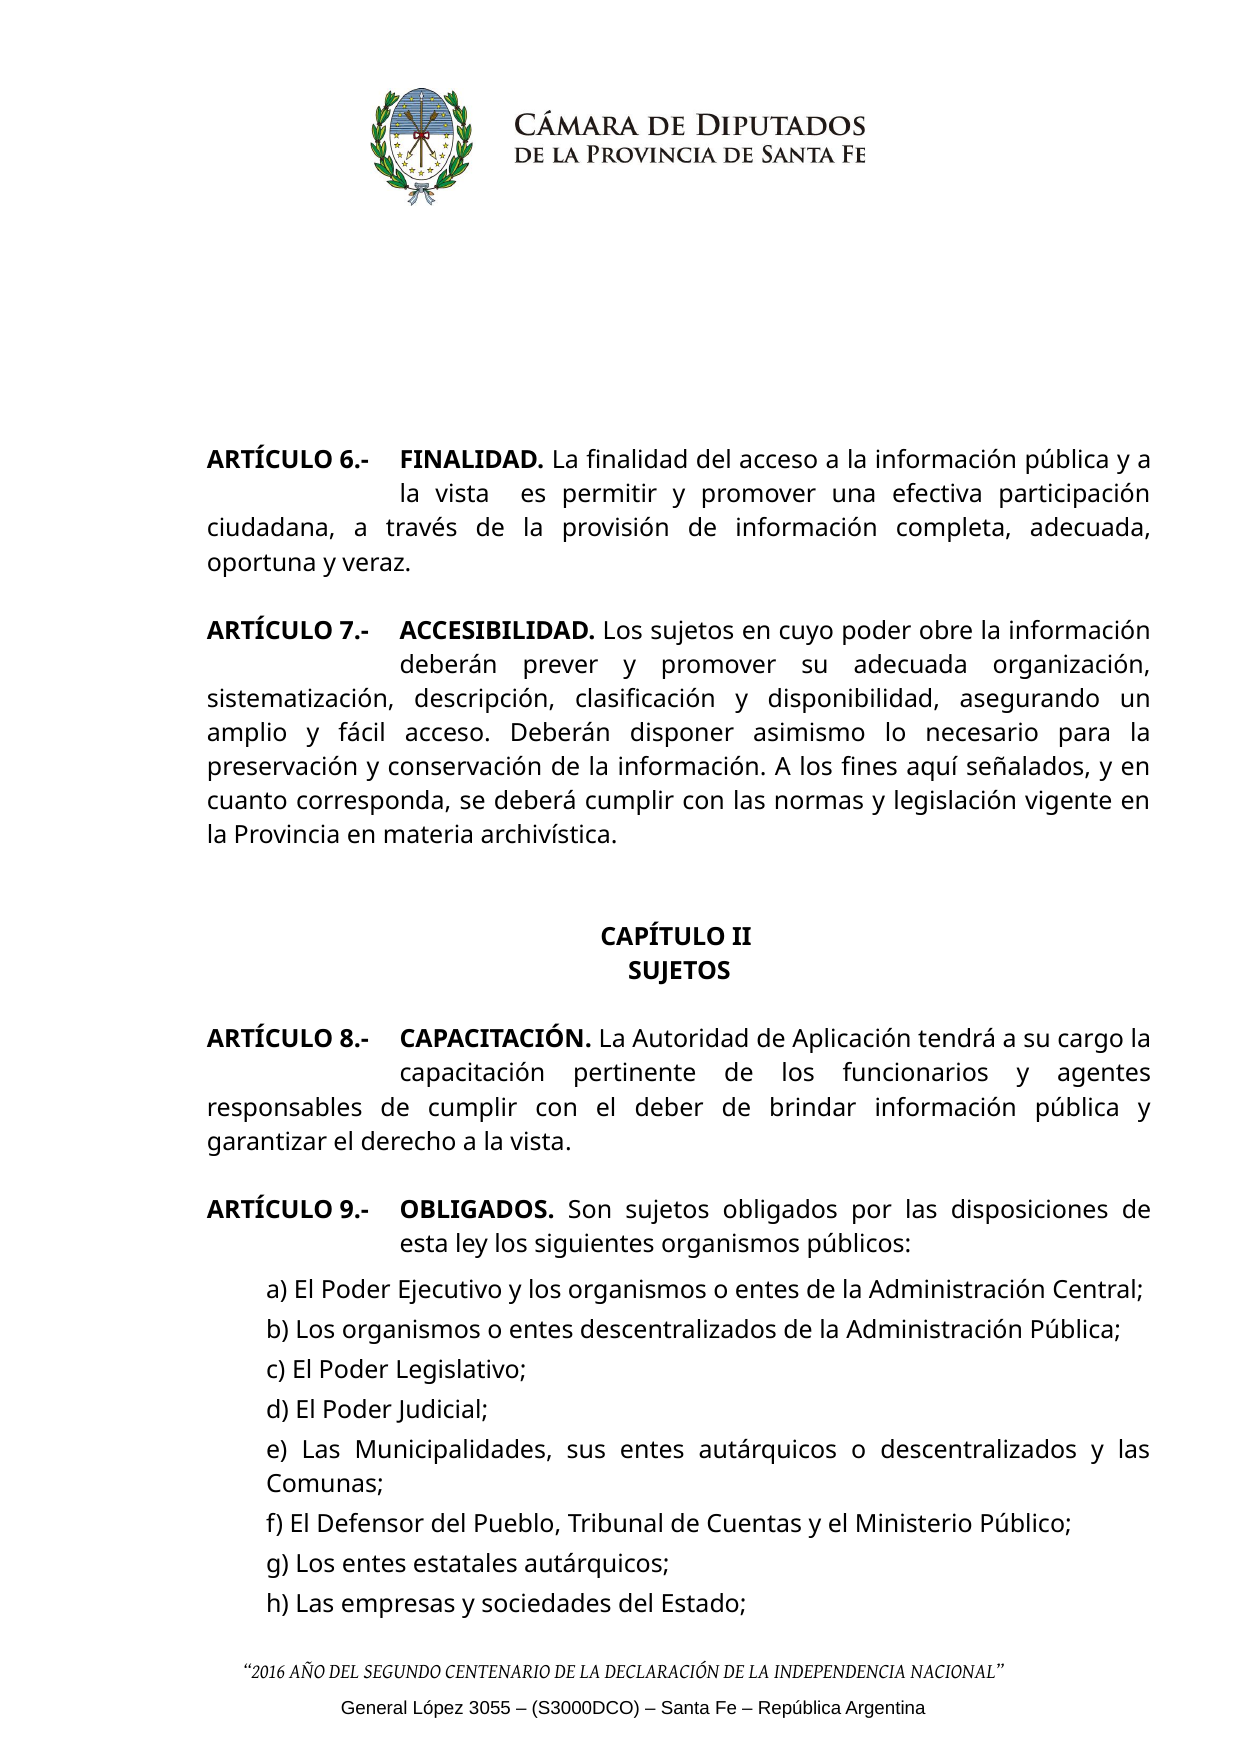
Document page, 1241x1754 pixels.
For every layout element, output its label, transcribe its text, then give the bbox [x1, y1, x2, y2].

list a) El Poder Ejecutivo y los organismos o entes de la Administración Central; [266, 1271, 1152, 1305]
table_header ARTÍCULO 9.- [207, 1191, 399, 1242]
text ACCESIBILIDAD. Los sujetos en cuyo poder obre la información deberán prever y promover su adecuada organización, sistematización, descripción, clasificación y disponibilidad, asegurando un amplio y fácil acceso. Deberán disponer asimismo lo necesario para la preservación y conservación de la información. A los fines aquí señalados, y en cuanto corresponda, se deberá cumplir con las normas y legislación vigente en la Provincia en materia archivística. [207, 612, 1152, 851]
list g) Los entes estatales autárquicos; [266, 1545, 1152, 1579]
text CAPACITACIÓN. La Autoridad de Aplicación tendrá a su cargo la capacitación pertinente de los funcionarios y agentes responsables de cumplir con el deber de brindar información pública y garantizar el derecho a la vista. [207, 1021, 1152, 1157]
list f) El Defensor del Pueblo, Tribunal de Cuentas y el Ministerio Público; [266, 1505, 1152, 1539]
text OBLIGADOS. Son sujetos obligados por las disposiciones de esta ley los siguientes organismos públicos: [207, 1191, 1152, 1259]
table_header ARTÍCULO 8.- [207, 1021, 399, 1071]
list c) El Poder Legislativo; [266, 1351, 1152, 1385]
table_header ARTÍCULO 6.- [207, 442, 399, 492]
list h) Las empresas y sociedades del Estado; [266, 1585, 1152, 1619]
list b) Los organismos o entes descentralizados de la Administración Pública; [266, 1311, 1152, 1345]
list e) Las Municipalidades, sus entes autárquicos o descentralizados y las Comunas; [266, 1431, 1152, 1499]
text SUJETOS [207, 953, 1152, 987]
text CAPÍTULO II [207, 919, 1152, 953]
picture [370, 88, 866, 210]
text FINALIDAD. La finalidad del acceso a la información pública y a la vista es permitir y promover una efectiva participación ciudadana, a través de la provisión de información completa, adecuada, oportuna y veraz. [207, 442, 1152, 578]
list d) El Poder Judicial; [266, 1391, 1152, 1425]
table_header ARTÍCULO 7.- [207, 612, 399, 663]
